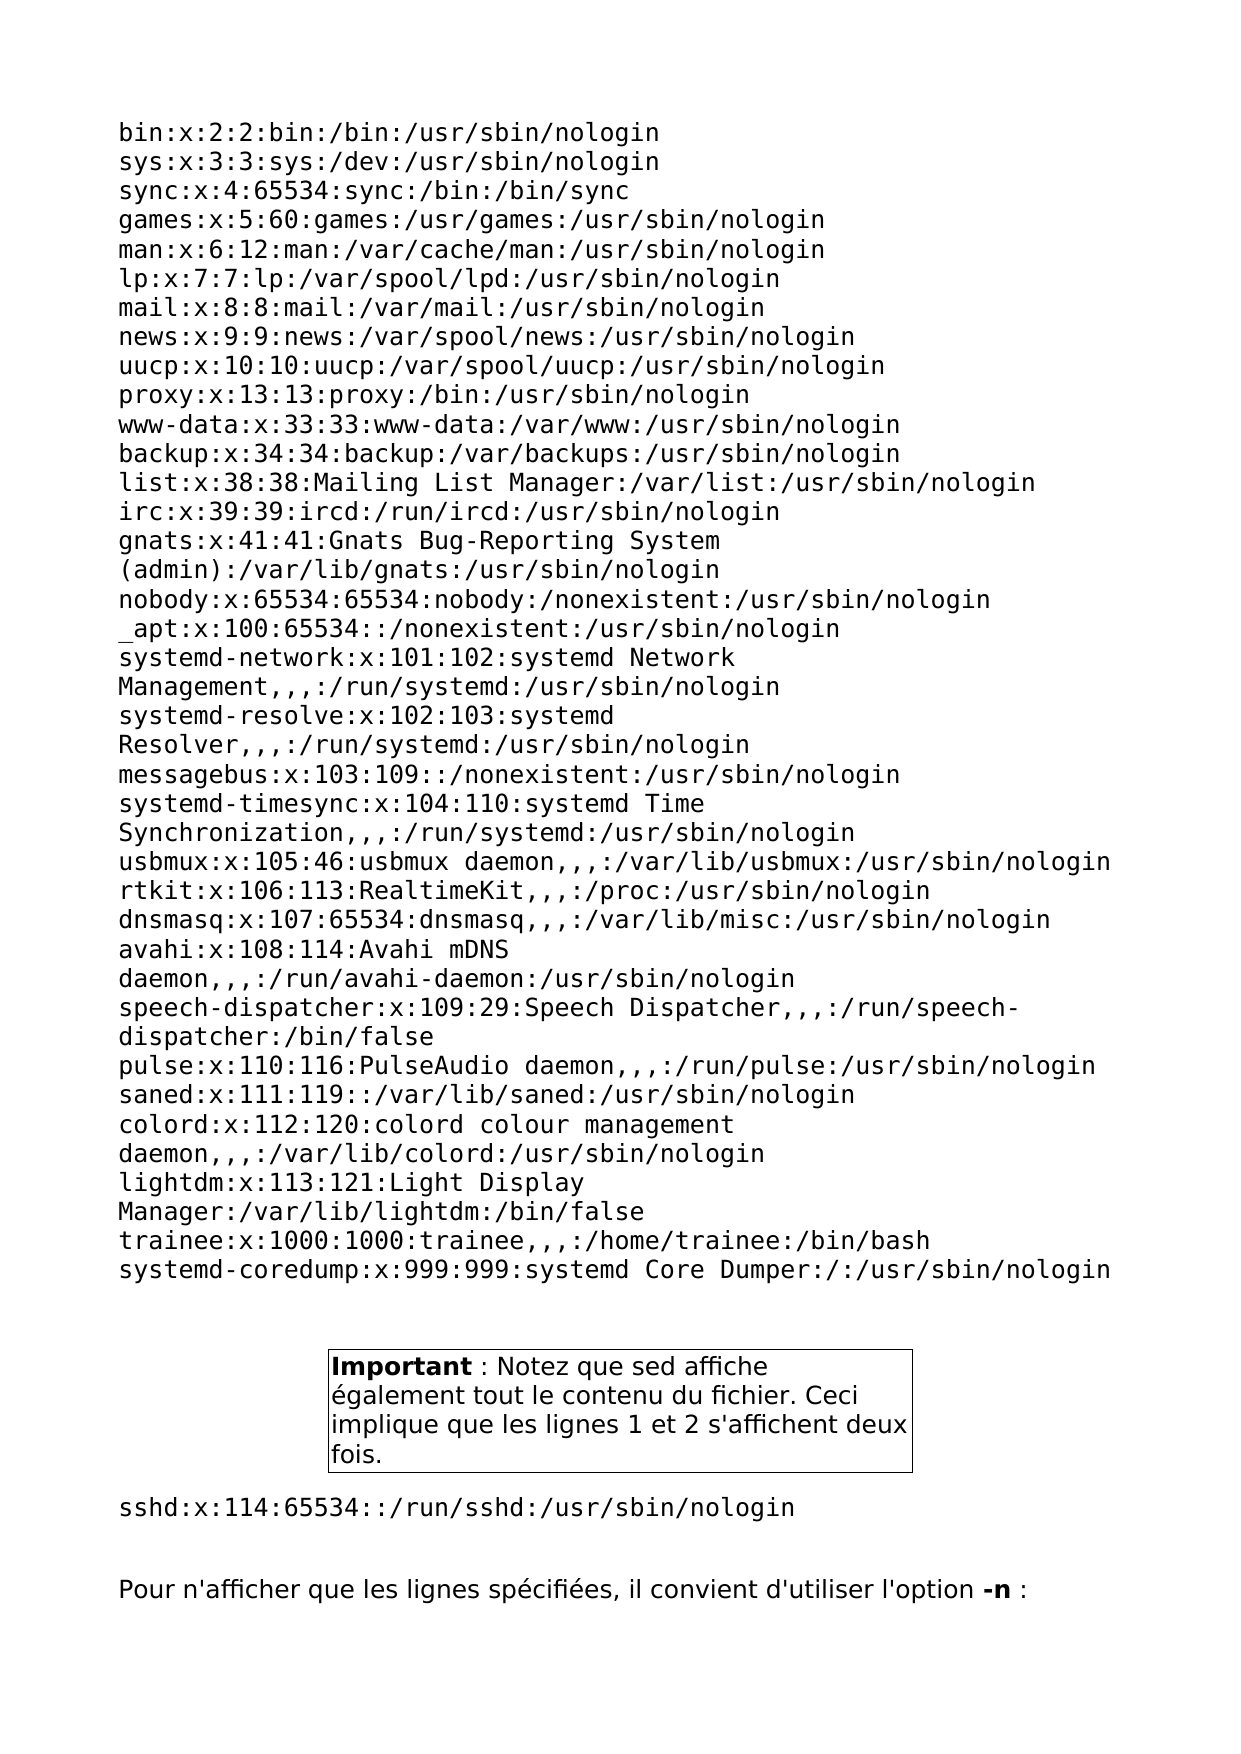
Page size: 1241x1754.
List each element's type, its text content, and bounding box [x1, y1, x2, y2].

text Pour n'afficher que les lignes spécifiées, il convient d'utiliser l'option -n : [118, 1575, 1122, 1604]
table_header Important : Notez que sed affiche également tout le contenu du fichier. Ceci implique que les lignes 1 et 2 s'affichent deux fois. [329, 1350, 912, 1472]
text bin:x:2:2:bin:/bin:/usr/sbin/nologin sys:x:3:3:sys:/dev:/usr/sbin/nologin sync:x:4:65534:sync:/bin:/bin/sync games:x:5:60:games:/usr/games:/usr/sbin/nologin man:x:6:12:man:/var/cache/man:/usr/sbin/nologin lp:x:7:7:lp:/var/spool/lpd:/usr/sbin/nologin mail:x:8:8:mail:/var/mail:/usr/sbin/nologin news:x:9:9:news:/var/spool/news:/usr/sbin/nologin uucp:x:10:10:uucp:/var/spool/uucp:/usr/sbin/nologin proxy:x:13:13:proxy:/bin:/usr/sbin/nologin www-data:x:33:33:www-data:/var/www:/usr/sbin/nologin backup:x:34:34:backup:/var/backups:/usr/sbin/nologin list:x:38:38:Mailing List Manager:/var/list:/usr/sbin/nologin irc:x:39:39:ircd:/run/ircd:/usr/sbin/nologin gnats:x:41:41:Gnats Bug-Reporting System (admin):/var/lib/gnats:/usr/sbin/nologin nobody:x:65534:65534:nobody:/nonexistent:/usr/sbin/nologin _apt:x:100:65534::/nonexistent:/usr/sbin/nologin systemd-network:x:101:102:systemd Network Management,,,:/run/systemd:/usr/sbin/nologin systemd-resolve:x:102:103:systemd Resolver,,,:/run/systemd:/usr/sbin/nologin messagebus:x:103:109::/nonexistent:/usr/sbin/nologin systemd-timesync:x:104:110:systemd Time Synchronization,,,:/run/systemd:/usr/sbin/nologin usbmux:x:105:46:usbmux daemon,,,:/var/lib/usbmux:/usr/sbin/nologin rtkit:x:106:113:RealtimeKit,,,:/proc:/usr/sbin/nologin dnsmasq:x:107:65534:dnsmasq,,,:/var/lib/misc:/usr/sbin/nologin avahi:x:108:114:Avahi mDNS daemon,,,:/run/avahi-daemon:/usr/sbin/nologin speech-dispatcher:x:109:29:Speech Dispatcher,,,:/run/speech-dispatcher:/bin/false pulse:x:110:116:PulseAudio daemon,,,:/run/pulse:/usr/sbin/nologin saned:x:111:119::/var/lib/saned:/usr/sbin/nologin colord:x:112:120:colord colour management daemon,,,:/var/lib/colord:/usr/sbin/nologin lightdm:x:113:121:Light Display Manager:/var/lib/lightdm:/bin/false trainee:x:1000:1000:trainee,,,:/home/trainee:/bin/bash systemd-coredump:x:999:999:systemd Core Dumper:/:/usr/sbin/nologin sshd:x:114:65534::/run/sshd:/usr/sbin/nologin [118, 118, 1122, 1522]
